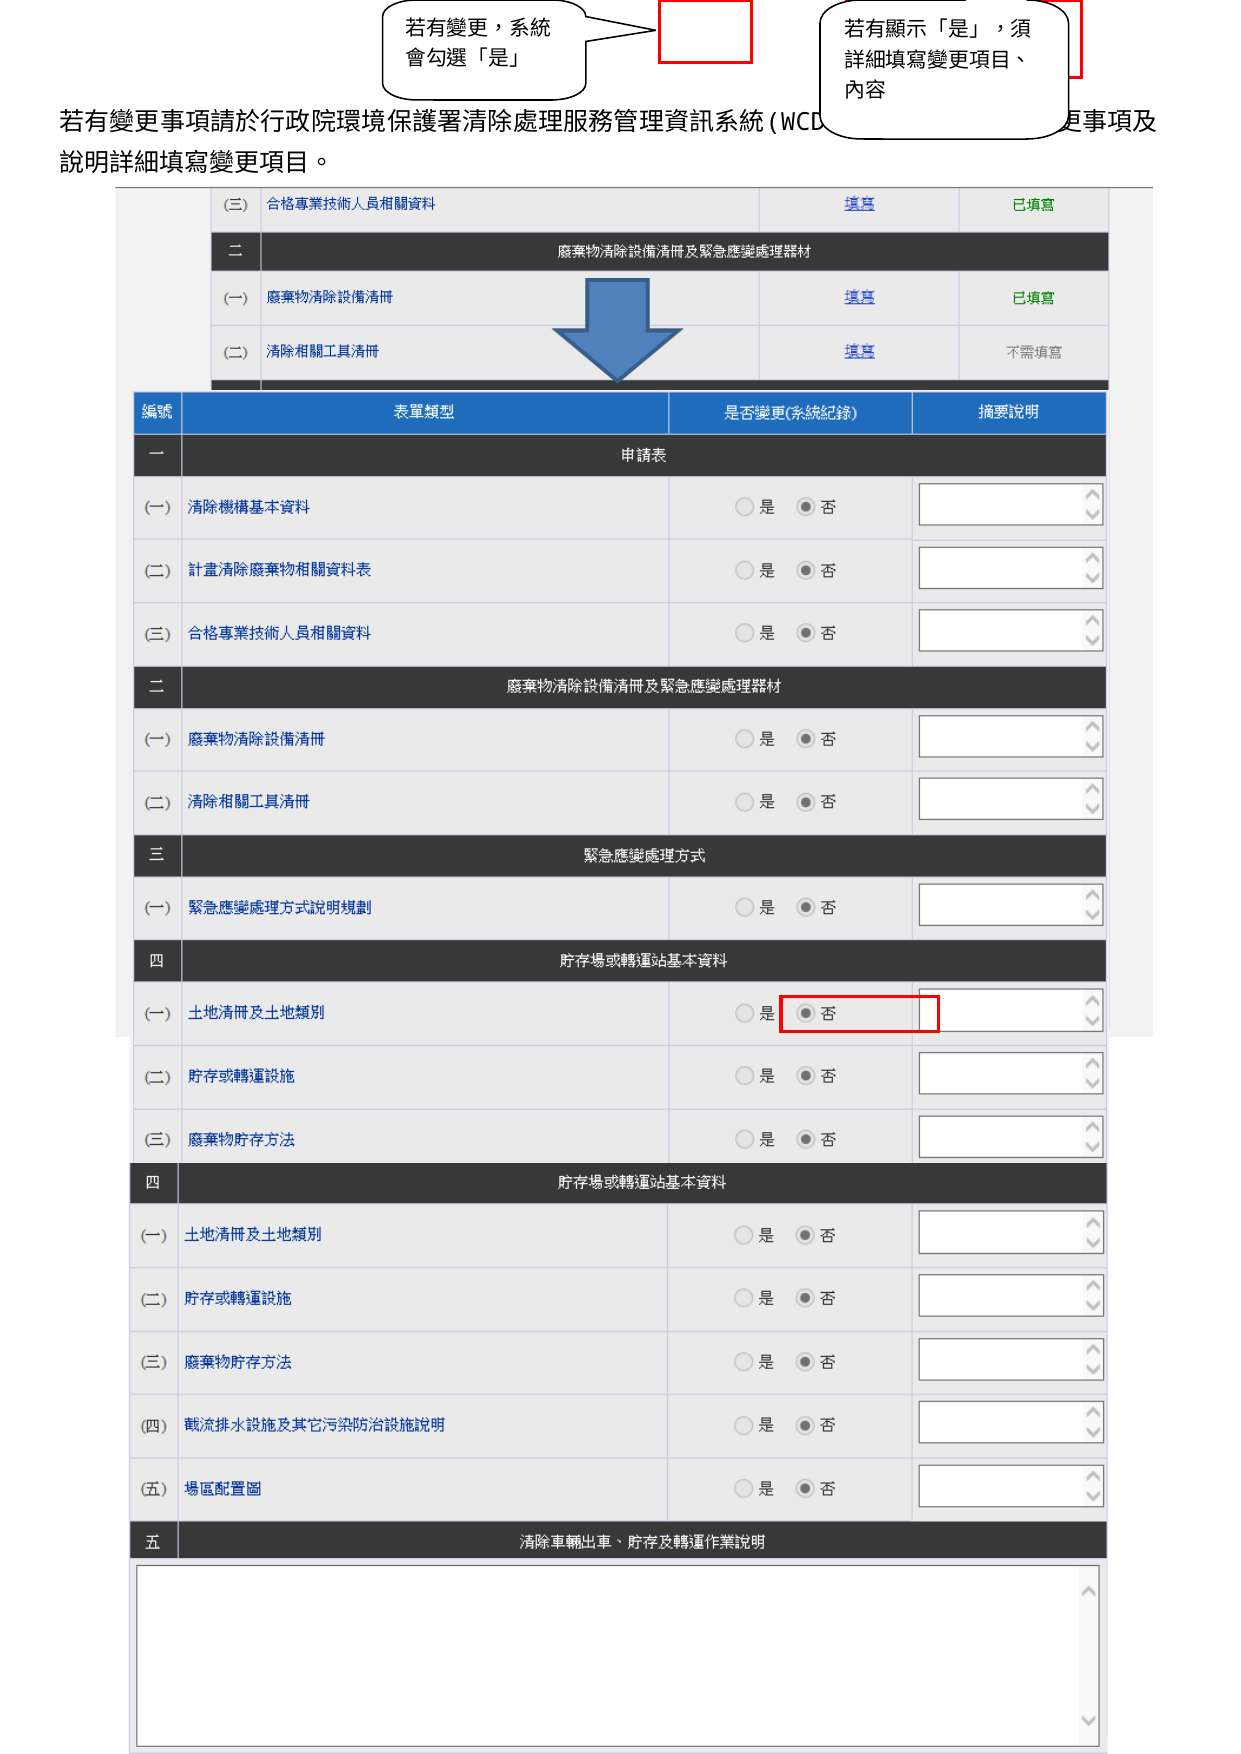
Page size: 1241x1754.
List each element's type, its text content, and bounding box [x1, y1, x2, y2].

text 若有變更事項請於行政院環境保護署清除處理服務管理資訊系統(WCDS)之填報資料六、變更事項及說明詳細填寫變更項目。 [59, 97, 1158, 180]
